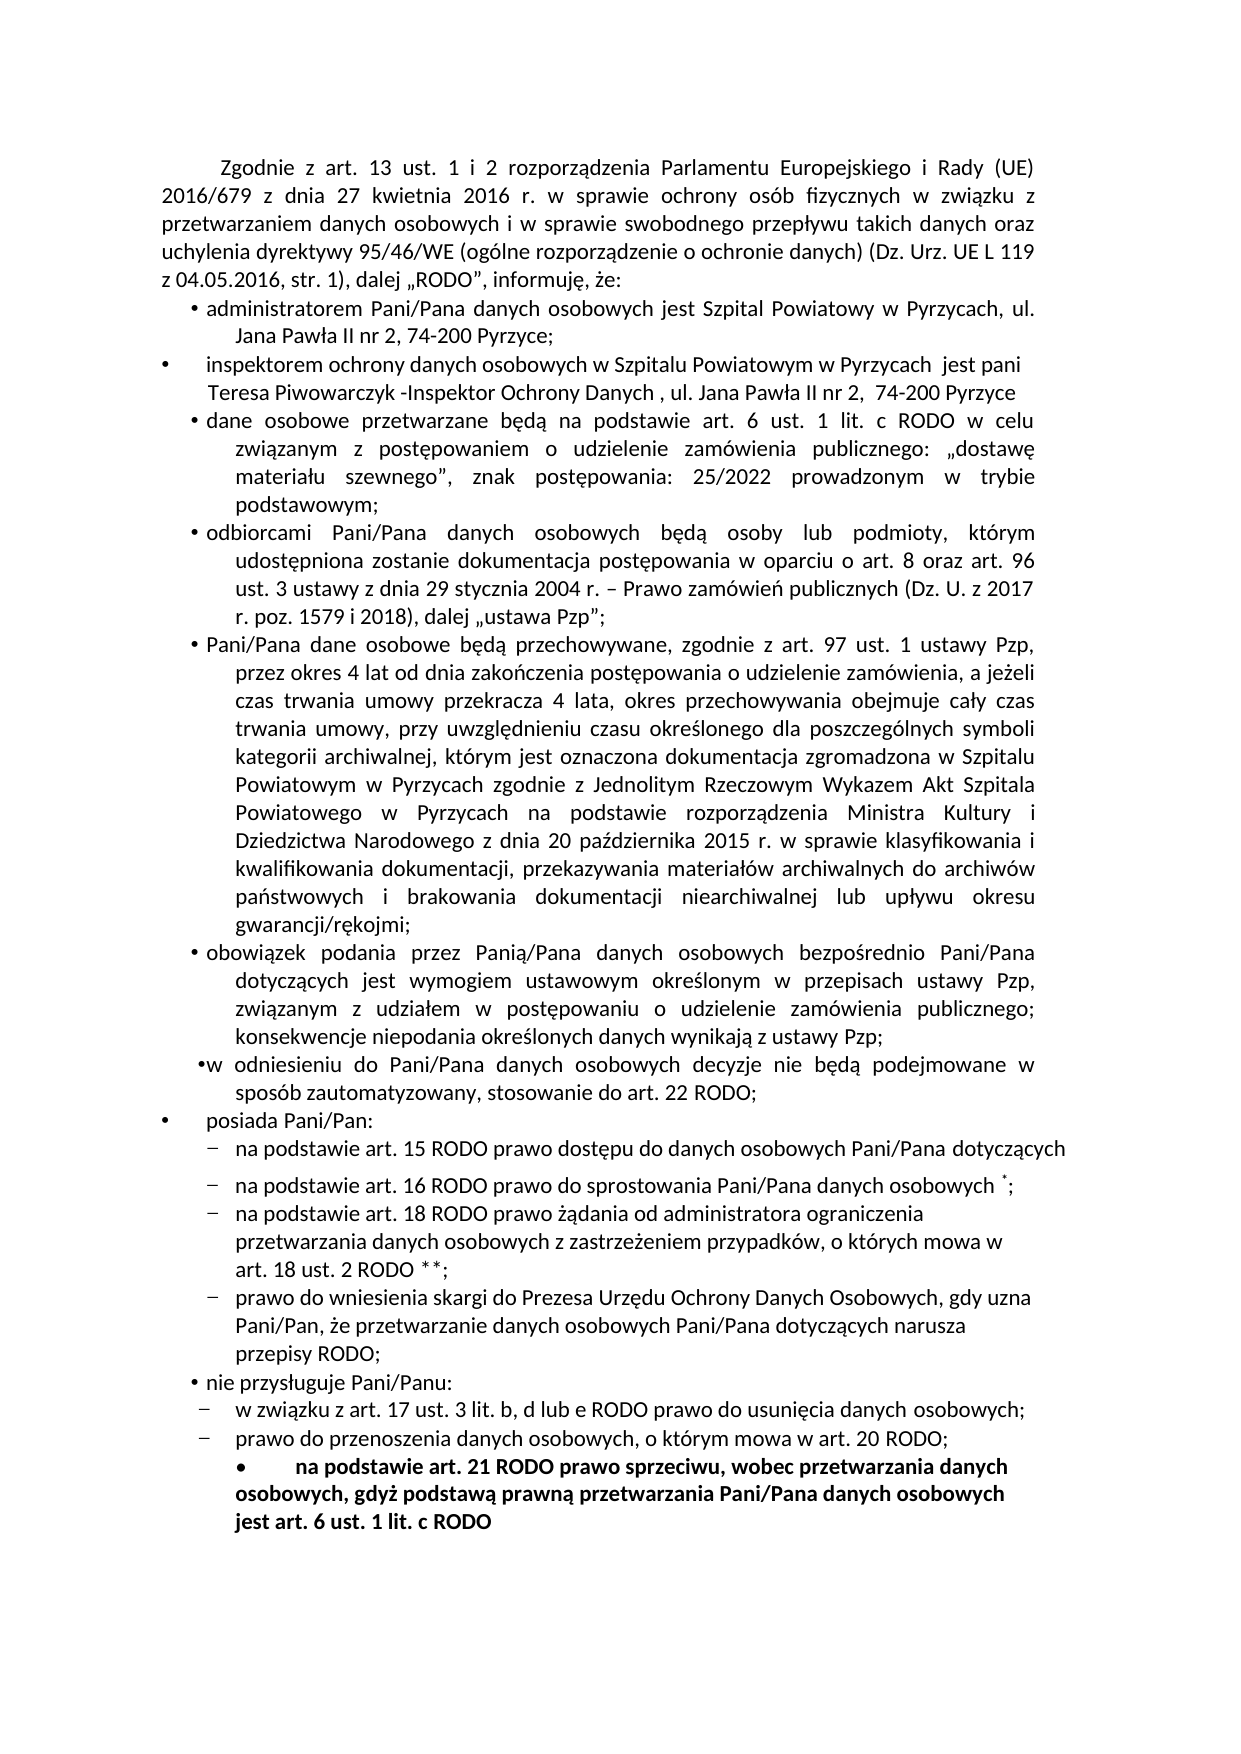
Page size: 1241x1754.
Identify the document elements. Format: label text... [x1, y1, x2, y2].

subtitle na podstawie art. 21 RODO prawo sprzeciwu, wobec przetwarzania danych osobowych, gdyż podstawą prawną przetwarzania Pani/Pana danych osobowych jest art. 6 ust. 1 lit. c RODO [235, 1452, 1036, 1535]
list inspektorem ochrony danych osobowych w Szpitalu Powiatowym w Pyrzycach jest pani [161, 350, 1093, 378]
list na podstawie art. 15 RODO prawo dostępu do danych osobowych Pani/Pana dotyczących [206, 1134, 1093, 1162]
text Teresa Piwowarczyk -Inspektor Ochrony Danych , ul. Jana Pawła II nr 2, 74-200 Pyrzyce [161, 378, 1093, 406]
list nie przysługuje Pani/Panu: [191, 1368, 1093, 1396]
list na podstawie art. 16 RODO prawo do sprostowania Pani/Pana danych osobowych *; [206, 1171, 1093, 1199]
list prawo do wniesienia skargi do Prezesa Urzędu Ochrony Danych Osobowych, gdy uzna Pani/Pan, że przetwarzanie danych osobowych Pani/Pana dotyczących narusza przepisy RODO; [206, 1283, 1036, 1367]
text Zgodnie z art. 13 ust. 1 i 2 rozporządzenia Parlamentu Europejskiego i Rady (UE) 2016/679 z dnia 27 kwietnia 2016 r. w sprawie ochrony osób fizycznych w związku z przetwarzaniem danych osobowych i w sprawie swobodnego przepływu takich danych oraz uchylenia dyrektywy 95/46/WE (ogólne rozporządzenie o ochronie danych) (Dz. Urz. UE L 119 z 04.05.2016, str. 1), dalej „RODO”, informuję, że: [161, 153, 1036, 293]
list na podstawie art. 18 RODO prawo żądania od administratora ograniczenia przetwarzania danych osobowych z zastrzeżeniem przypadków, o których mowa w art. 18 ust. 2 RODO **; [206, 1199, 1036, 1283]
list prawo do przenoszenia danych osobowych, o którym mowa w art. 20 RODO; [198, 1424, 1093, 1452]
list dane osobowe przetwarzane będą na podstawie art. 6 ust. 1 lit. c RODO w celu związanym z postępowaniem o udzielenie zamówienia publicznego: „dostawę materiału szewnego”, znak postępowania: 25/2022 prowadzonym w trybie podstawowym; [191, 406, 1036, 518]
list w związku z art. 17 ust. 3 lit. b, d lub e RODO prawo do usunięcia danych osobowych; [198, 1396, 1093, 1424]
list obowiązek podania przez Panią/Pana danych osobowych bezpośrednio Pani/Pana dotyczących jest wymogiem ustawowym określonym w przepisach ustawy Pzp, związanym z udziałem w postępowaniu o udzielenie zamówienia publicznego; konsekwencje niepodania określonych danych wynikają z ustawy Pzp; [191, 938, 1036, 1050]
list administratorem Pani/Pana danych osobowych jest Szpital Powiatowy w Pyrzycach, ul. Jana Pawła II nr 2, 74-200 Pyrzyce; [191, 294, 1036, 350]
list posiada Pani/Pan: [161, 1106, 1093, 1134]
list Pani/Pana dane osobowe będą przechowywane, zgodnie z art. 97 ust. 1 ustawy Pzp, przez okres 4 lat od dnia zakończenia postępowania o udzielenie zamówienia, a jeżeli czas trwania umowy przekracza 4 lata, okres przechowywania obejmuje cały czas trwania umowy, przy uwzględnieniu czasu określonego dla poszczególnych symboli kategorii archiwalnej, którym jest oznaczona dokumentacja zgromadzona w Szpitalu Powiatowym w Pyrzycach zgodnie z Jednolitym Rzeczowym Wykazem Akt Szpitala Powiatowego w Pyrzycach na podstawie rozporządzenia Ministra Kultury i Dziedzictwa Narodowego z dnia 20 października 2015 r. w sprawie klasyfikowania i kwalifikowania dokumentacji, przekazywania materiałów archiwalnych do archiwów państwowych i brakowania dokumentacji niearchiwalnej lub upływu okresu gwarancji/rękojmi; [191, 630, 1036, 938]
list odbiorcami Pani/Pana danych osobowych będą osoby lub podmioty, którym udostępniona zostanie dokumentacja postępowania w oparciu o art. 8 oraz art. 96 ust. 3 ustawy z dnia 29 stycznia 2004 r. – Prawo zamówień publicznych (Dz. U. z 2017 r. poz. 1579 i 2018), dalej „ustawa Pzp”; [191, 518, 1036, 630]
list w odniesieniu do Pani/Pana danych osobowych decyzje nie będą podejmowane w sposób zautomatyzowany, stosowanie do art. 22 RODO; [198, 1050, 1036, 1106]
